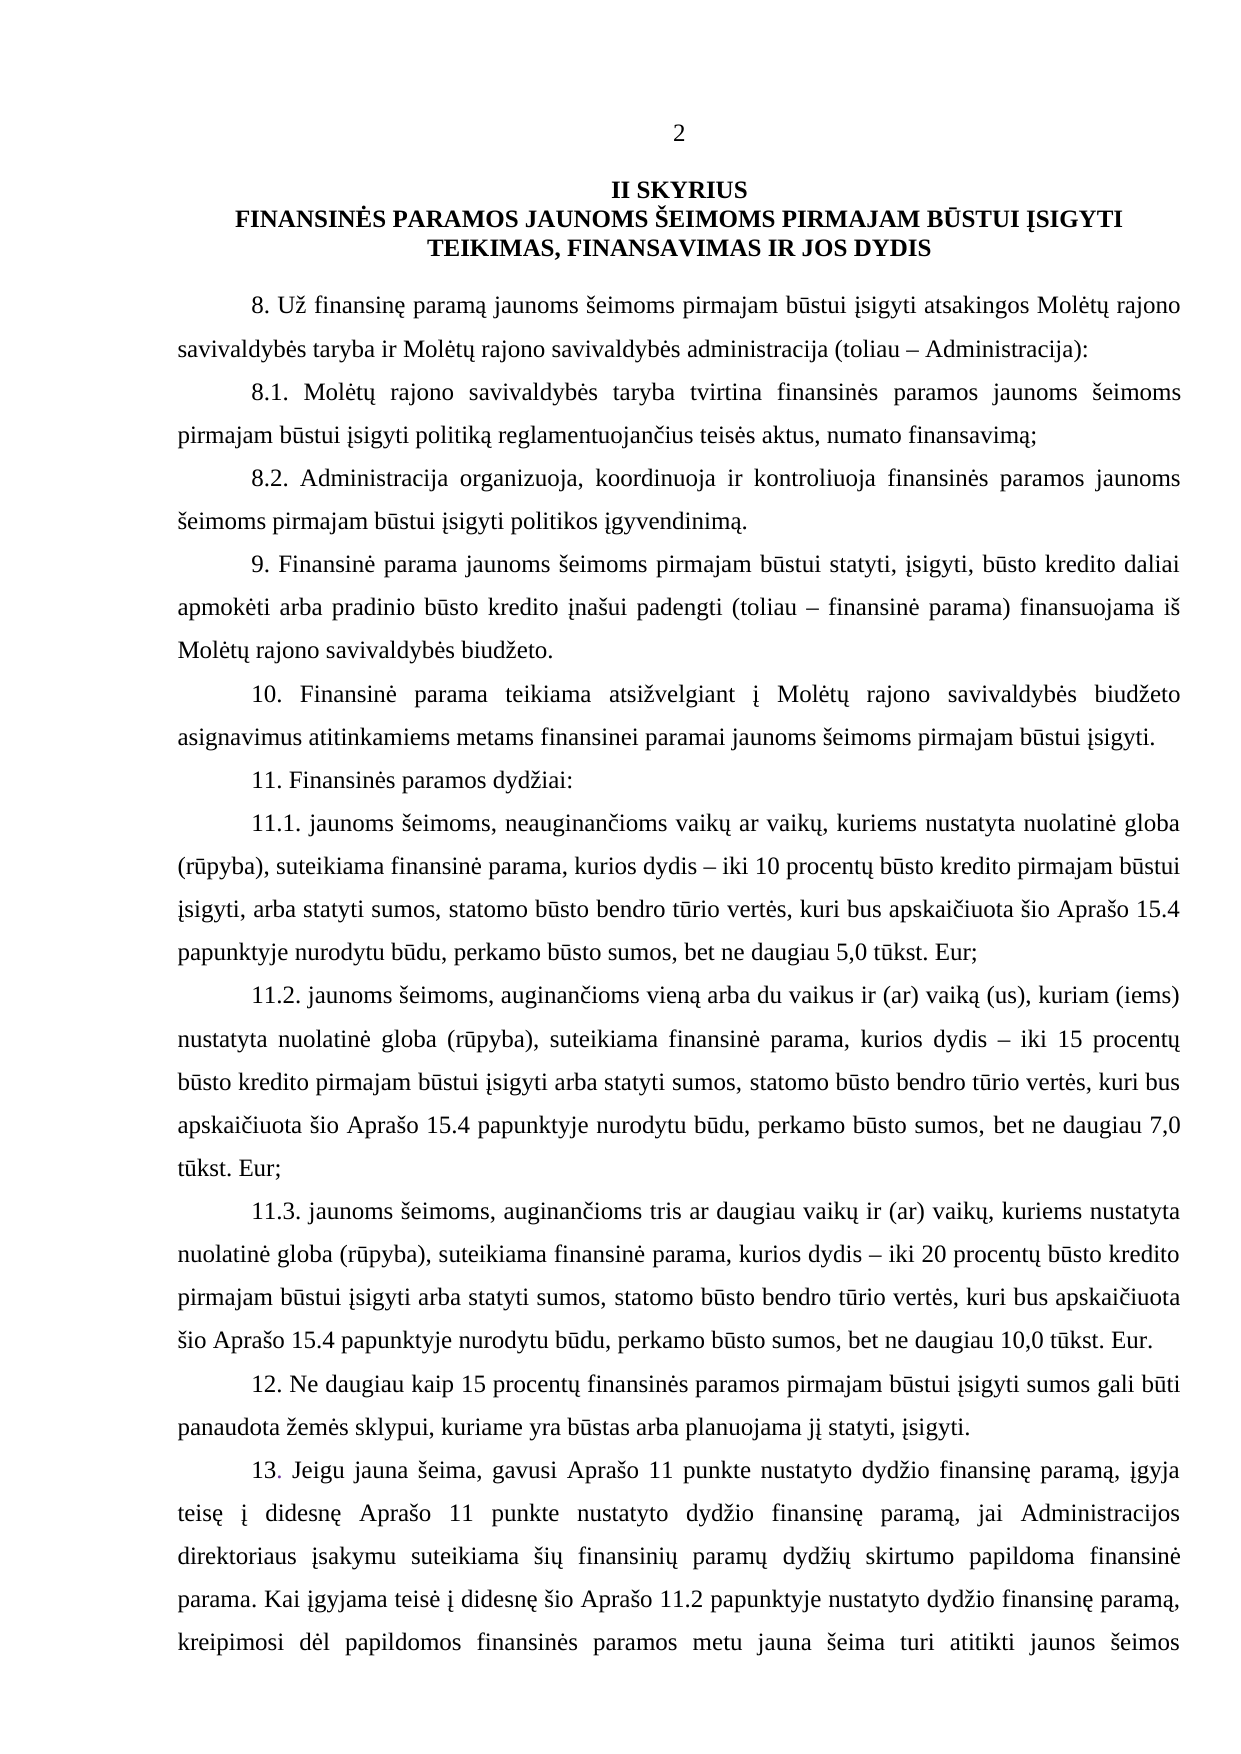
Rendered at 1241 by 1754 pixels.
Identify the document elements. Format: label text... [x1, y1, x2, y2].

text 8. Už finansinę paramą jaunoms šeimoms pirmajam būstui įsigyti atsakingos Molėtų rajono savivaldybės taryba ir Molėtų rajono savivaldybės administracija (toliau – Administracija): [177, 291, 1181, 362]
text 11.2. jaunoms šeimoms, auginančioms vieną arba du vaikus ir (ar) vaiką (us), kuriam (iems) nustatyta nuolatinė globa (rūpyba), suteikiama finansinė parama, kurios dydis – iki 15 procentų būsto kredito pirmajam būstui įsigyti arba statyti sumos, statomo būsto bendro tūrio vertės, kuri bus apskaičiuota šio Aprašo 15.4 papunktyje nurodytu būdu, perkamo būsto sumos, bet ne daugiau 7,0 tūkst. Eur; [177, 981, 1181, 1182]
text 11.3. jaunoms šeimoms, auginančioms tris ar daugiau vaikų ir (ar) vaikų, kuriems nustatyta nuolatinė globa (rūpyba), suteikiama finansinė parama, kurios dydis – iki 20 procentų būsto kredito pirmajam būstui įsigyti arba statyti sumos, statomo būsto bendro tūrio vertės, kuri bus apskaičiuota šio Aprašo 15.4 papunktyje nurodytu būdu, perkamo būsto sumos, bet ne daugiau 10,0 tūkst. Eur. [177, 1196, 1181, 1354]
text 11.1. jaunoms šeimoms, neauginančioms vaikų ar vaikų, kuriems nustatyta nuolatinė globa (rūpyba), suteikiama finansinė parama, kurios dydis – iki 10 procentų būsto kredito pirmajam būstui įsigyti, arba statyti sumos, statomo būsto bendro tūrio vertės, kuri bus apskaičiuota šio Aprašo 15.4 papunktyje nurodytu būdu, perkamo būsto sumos, bet ne daugiau 5,0 tūkst. Eur; [177, 808, 1181, 966]
text 8.1. Molėtų rajono savivaldybės taryba tvirtina finansinės paramos jaunoms šeimoms pirmajam būstui įsigyti politiką reglamentuojančius teisės aktus, numato finansavimą; [177, 377, 1181, 449]
text 9. Finansinė parama jaunoms šeimoms pirmajam būstui statyti, įsigyti, būsto kredito daliai apmokėti arba pradinio būsto kredito įnašui padengti (toliau – finansinė parama) finansuojama iš Molėtų rajono savivaldybės biudžeto. [177, 549, 1181, 664]
text 11. Finansinės paramos dydžiai: [177, 765, 1181, 794]
text 10. Finansinė parama teikiama atsižvelgiant į Molėtų rajono savivaldybės biudžeto asignavimus atitinkamiems metams finansinei paramai jaunoms šeimoms pirmajam būstui įsigyti. [177, 679, 1181, 751]
text II SKYRIUS [177, 176, 1181, 204]
text FINANSINĖS PARAMOS JAUNOMS ŠEIMOMS PIRMAJAM BŪSTUI ĮSIGYTI TEIKIMAS, FINANSAVIMAS IR JOS DYDIS [177, 204, 1181, 262]
text 13. Jeigu jauna šeima, gavusi Aprašo 11 punkte nustatyto dydžio finansinę paramą, įgyja teisę į didesnę Aprašo 11 punkte nustatyto dydžio finansinę paramą, jai Administracijos direktoriaus įsakymu suteikiama šių finansinių paramų dydžių skirtumo papildoma finansinė parama. Kai įgyjama teisė į didesnę šio Aprašo 11.2 papunktyje nustatyto dydžio finansinę paramą, kreipimosi dėl papildomos finansinės paramos metu jauna šeima turi atitikti jaunos šeimos [177, 1455, 1181, 1656]
text 8.2. Administracija organizuoja, koordinuoja ir kontroliuoja finansinės paramos jaunoms šeimoms pirmajam būstui įsigyti politikos įgyvendinimą. [177, 463, 1181, 535]
text 12. Ne daugiau kaip 15 procentų finansinės paramos pirmajam būstui įsigyti sumos gali būti panaudota žemės sklypui, kuriame yra būstas arba planuojama jį statyti, įsigyti. [177, 1369, 1181, 1441]
